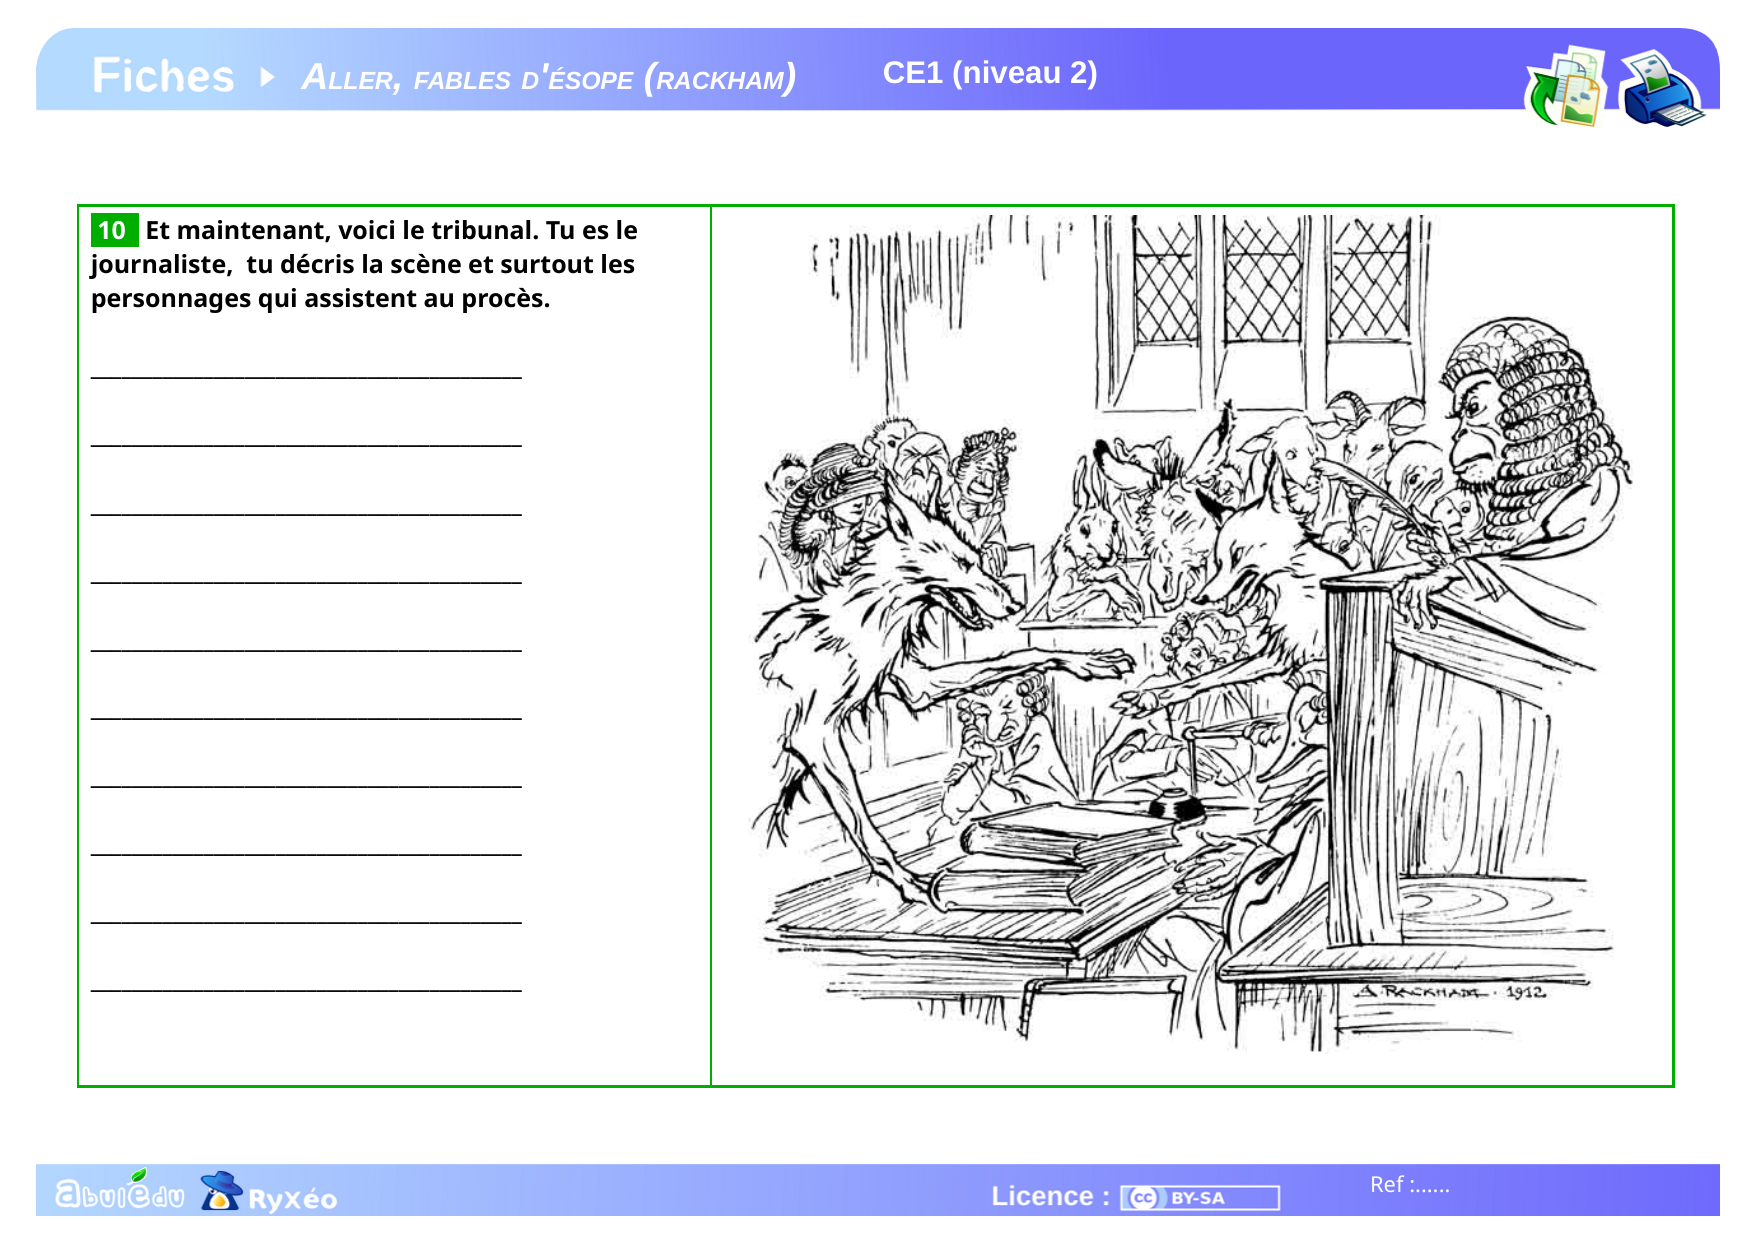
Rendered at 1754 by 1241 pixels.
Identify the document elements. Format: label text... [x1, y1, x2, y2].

table_header 10 Et maintenant, voici le tribunal. Tu es le journaliste, tu décris la scène et surtout les personnages qui assistent au procès. __________________________________________ __________________________________________ __________________________________________ __________________________________________ __________________________________________ __________________________________________ __________________________________________ __________________________________________ __________________________________________ __________________________________________ [79, 207, 710, 1085]
picture [748, 215, 1639, 1054]
table_header [712, 207, 1672, 1085]
